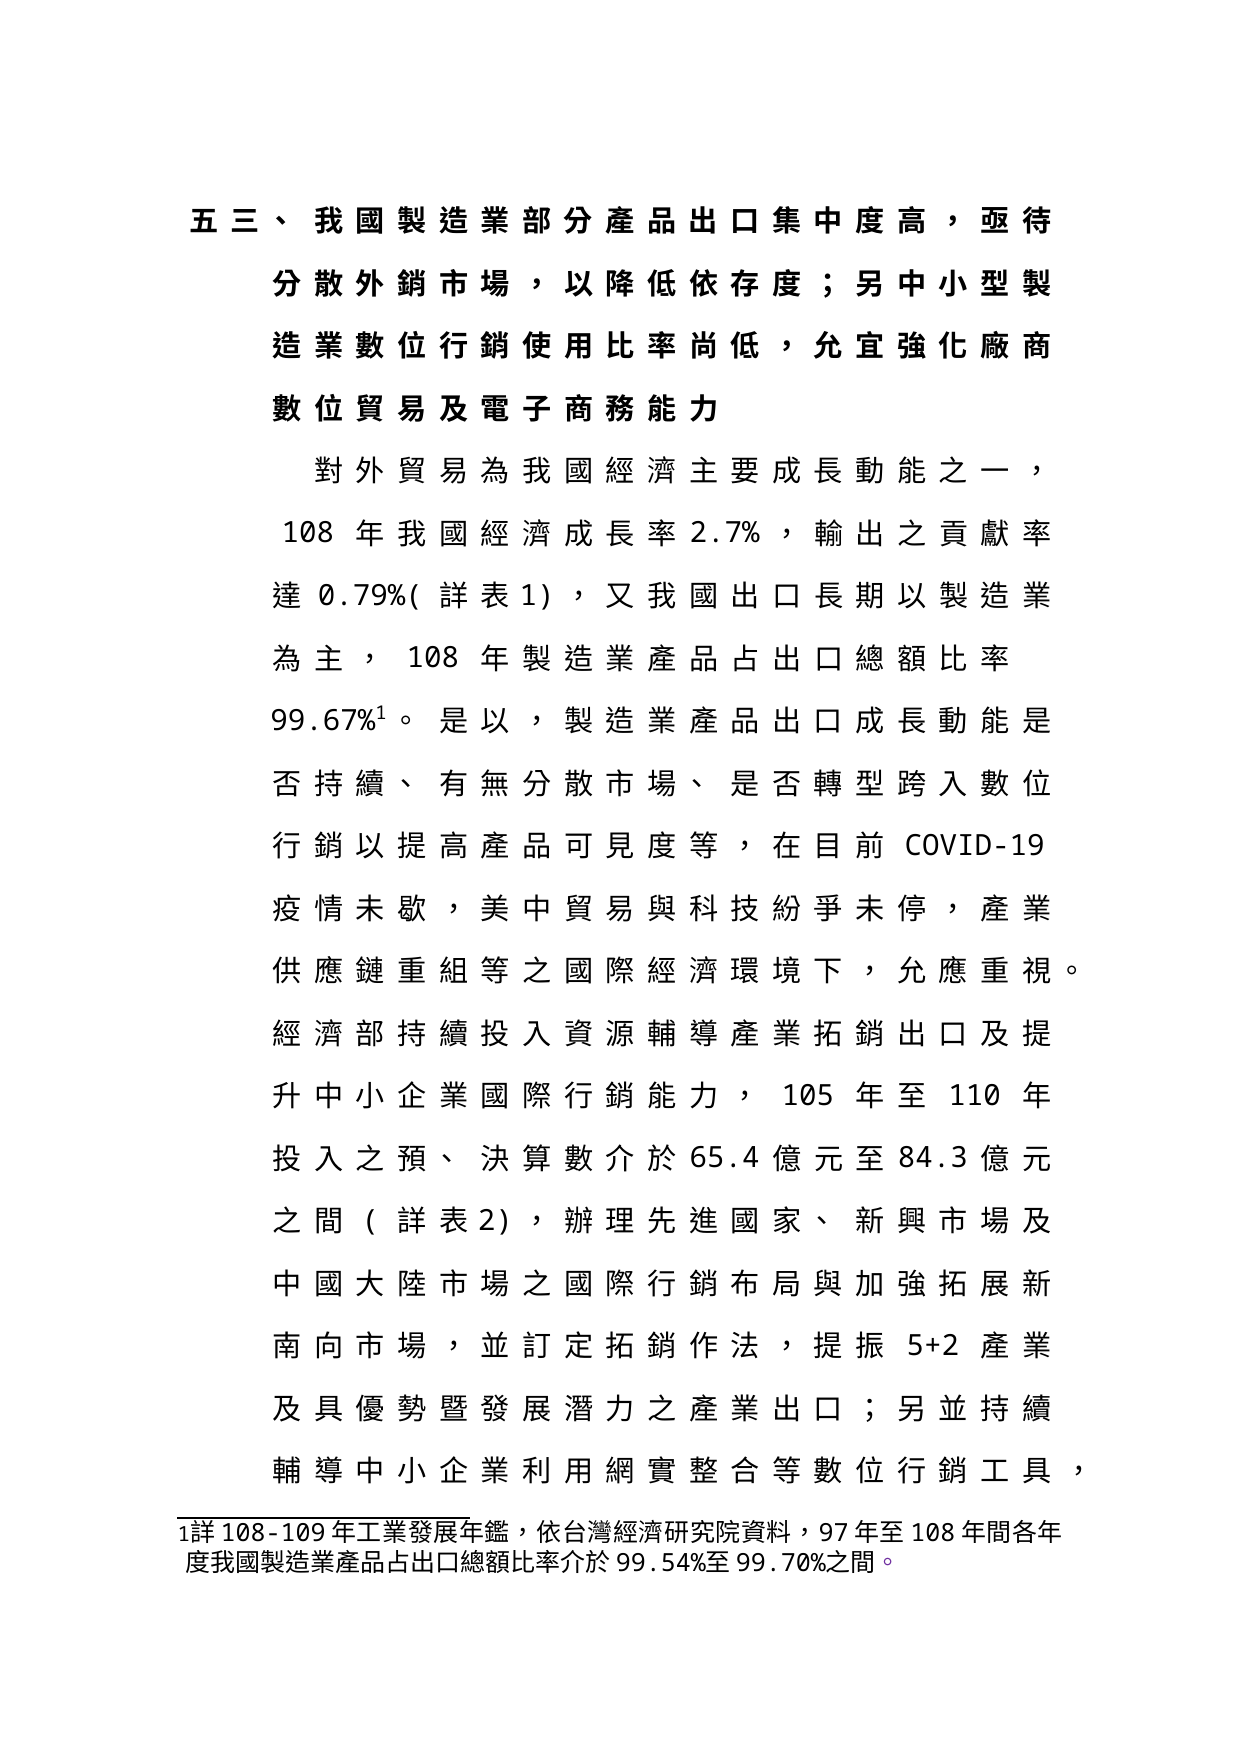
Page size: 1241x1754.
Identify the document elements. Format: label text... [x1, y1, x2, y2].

text 對外貿易為我國經濟主要成長動能之一，108年我國經濟成長率2.7%，輸出之貢獻率達0.79%(詳表1)，又我國出口長期以製造業為主，108年製造業產品占出口總額比率99.67%。是以，製造業產品出口成長動能是否持續、有無分散市場、是否轉型跨入數位行銷以提高產品可見度等，在目前COVID-19疫情未歇，美中貿易與科技紛爭未停，產業供應鏈重組等之國際經濟環境下，允應重視。經濟部持續投入資源輔導產業拓銷出口及提升中小企業國際行銷能力，105年至110年投入之預、決算數介於65.4億元至84.3億元之間(詳表2)，辦理先進國家、新興市場及中國大陸市場之國際行銷布局與加強拓展新南向市場，並訂定拓銷作法，提振5+2產業及具優勢暨發展潛力之產業出口；另並持續輔導中小企業利用網實整合等數位行銷工具，以提升國際行銷能力。經查： [242, 427, 1058, 1490]
text 詳108-109年工業發展年鑑，依台灣經濟研究院資料，97年至108年間各年度我國製造業產品占出口總額比率介於99.54%至99.70%之間。 [177, 1518, 1063, 1577]
text 五三、我國製造業部分產品出口集中度高，亟待分散外銷市場，以降低依存度；另中小型製造業數位行銷使用比率尚低，允宜強化廠商數位貿易及電子商務能力 [183, 177, 1058, 427]
